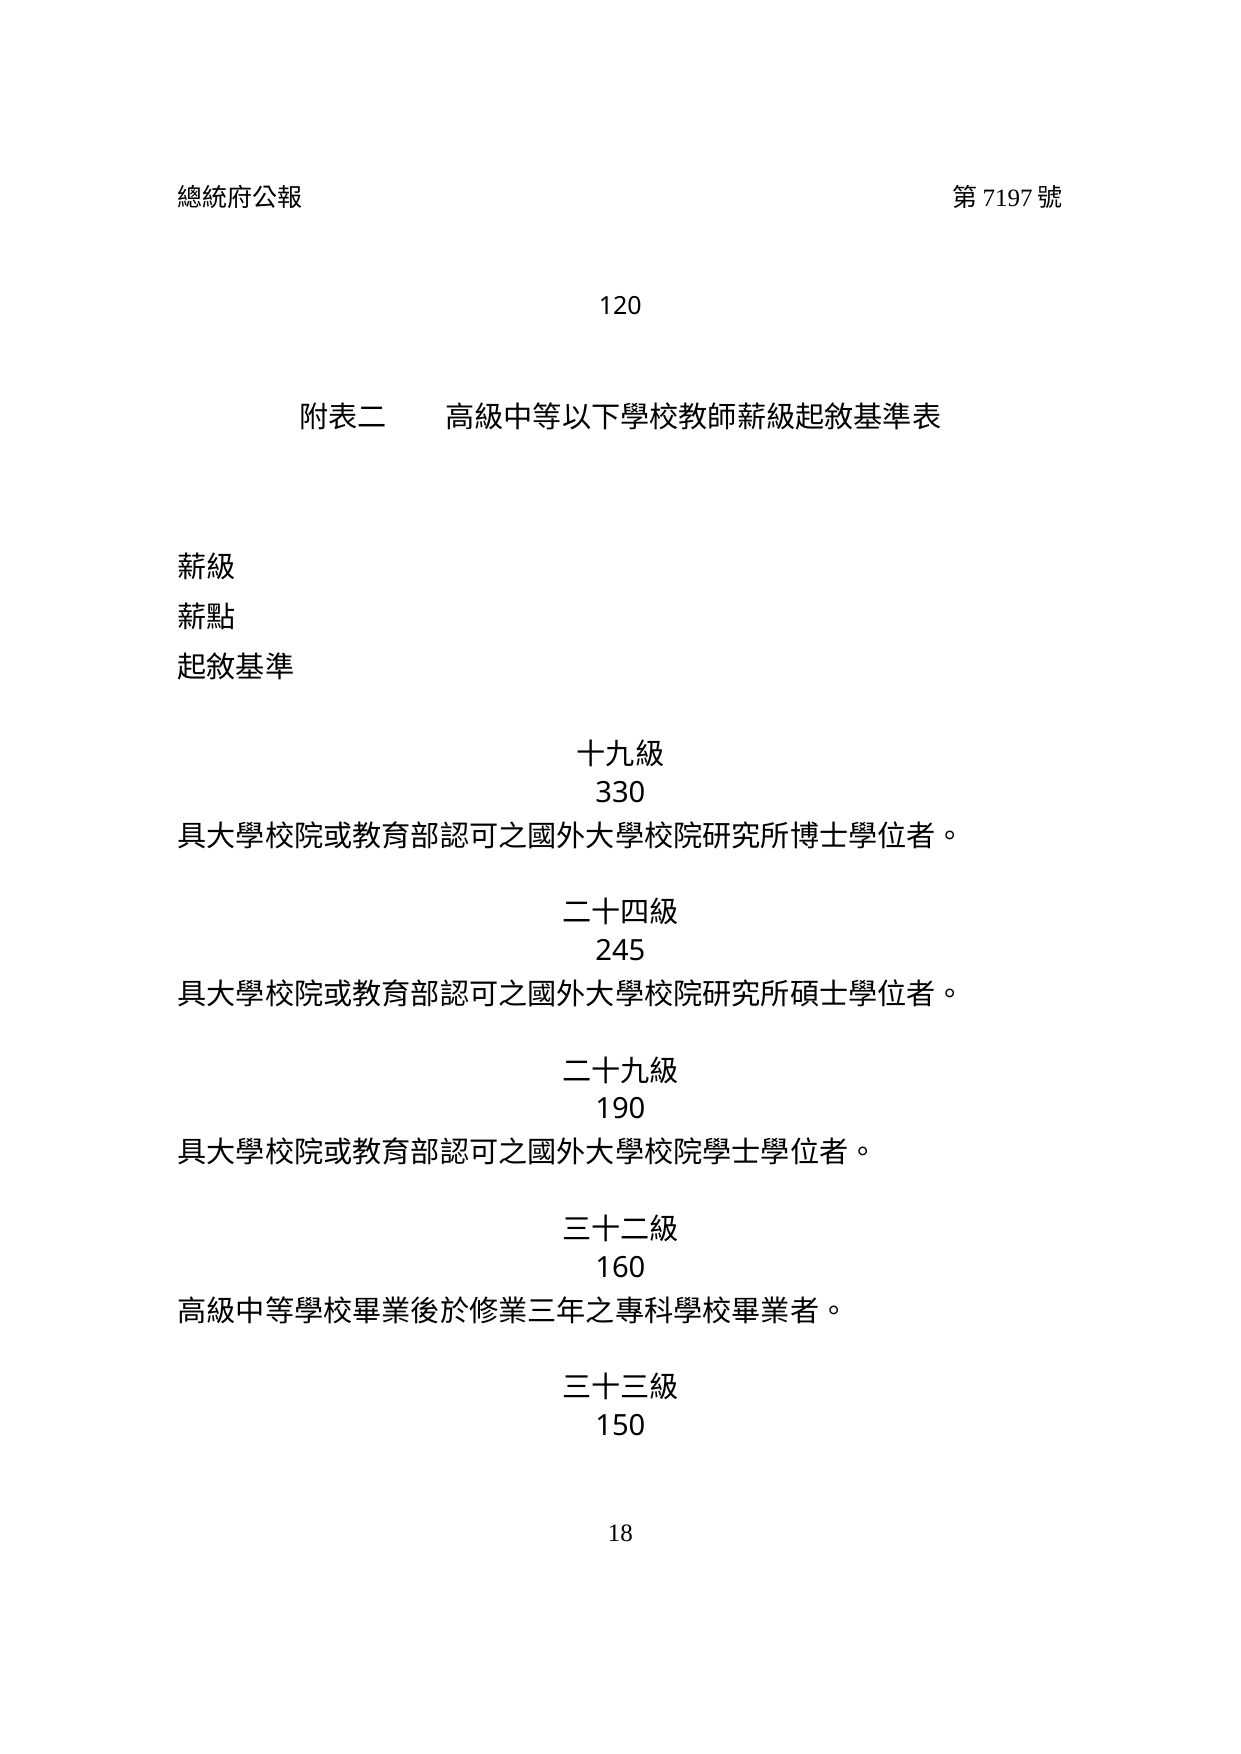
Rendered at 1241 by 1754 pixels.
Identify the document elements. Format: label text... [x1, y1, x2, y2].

text 150 [177, 1405, 1063, 1443]
text 245 [177, 930, 1063, 968]
text 二十四級 [177, 893, 1063, 930]
text 190 [177, 1089, 1063, 1126]
text 120 [177, 293, 1063, 320]
text 160 [177, 1247, 1063, 1284]
text 三十二級 [177, 1209, 1063, 1247]
text 十九級 [177, 734, 1063, 772]
text 具大學校院或教育部認可之國外大學校院研究所碩士學位者。 [177, 968, 1063, 1014]
text 高級中等學校畢業後於修業三年之專科學校畢業者。 [177, 1284, 1063, 1330]
text 具大學校院或教育部認可之國外大學校院學士學位者。 [177, 1126, 1063, 1172]
text 起敘基準 [177, 647, 1063, 684]
text 二十九級 [177, 1051, 1063, 1089]
text 薪點 [177, 597, 1063, 634]
text 三十三級 [177, 1368, 1063, 1405]
text 附表二 高級中等以下學校教師薪級起敘基準表 [177, 397, 1063, 434]
text 薪級 [177, 547, 1063, 584]
text 具大學校院或教育部認可之國外大學校院研究所博士學位者。 [177, 809, 1063, 855]
text 330 [177, 772, 1063, 809]
